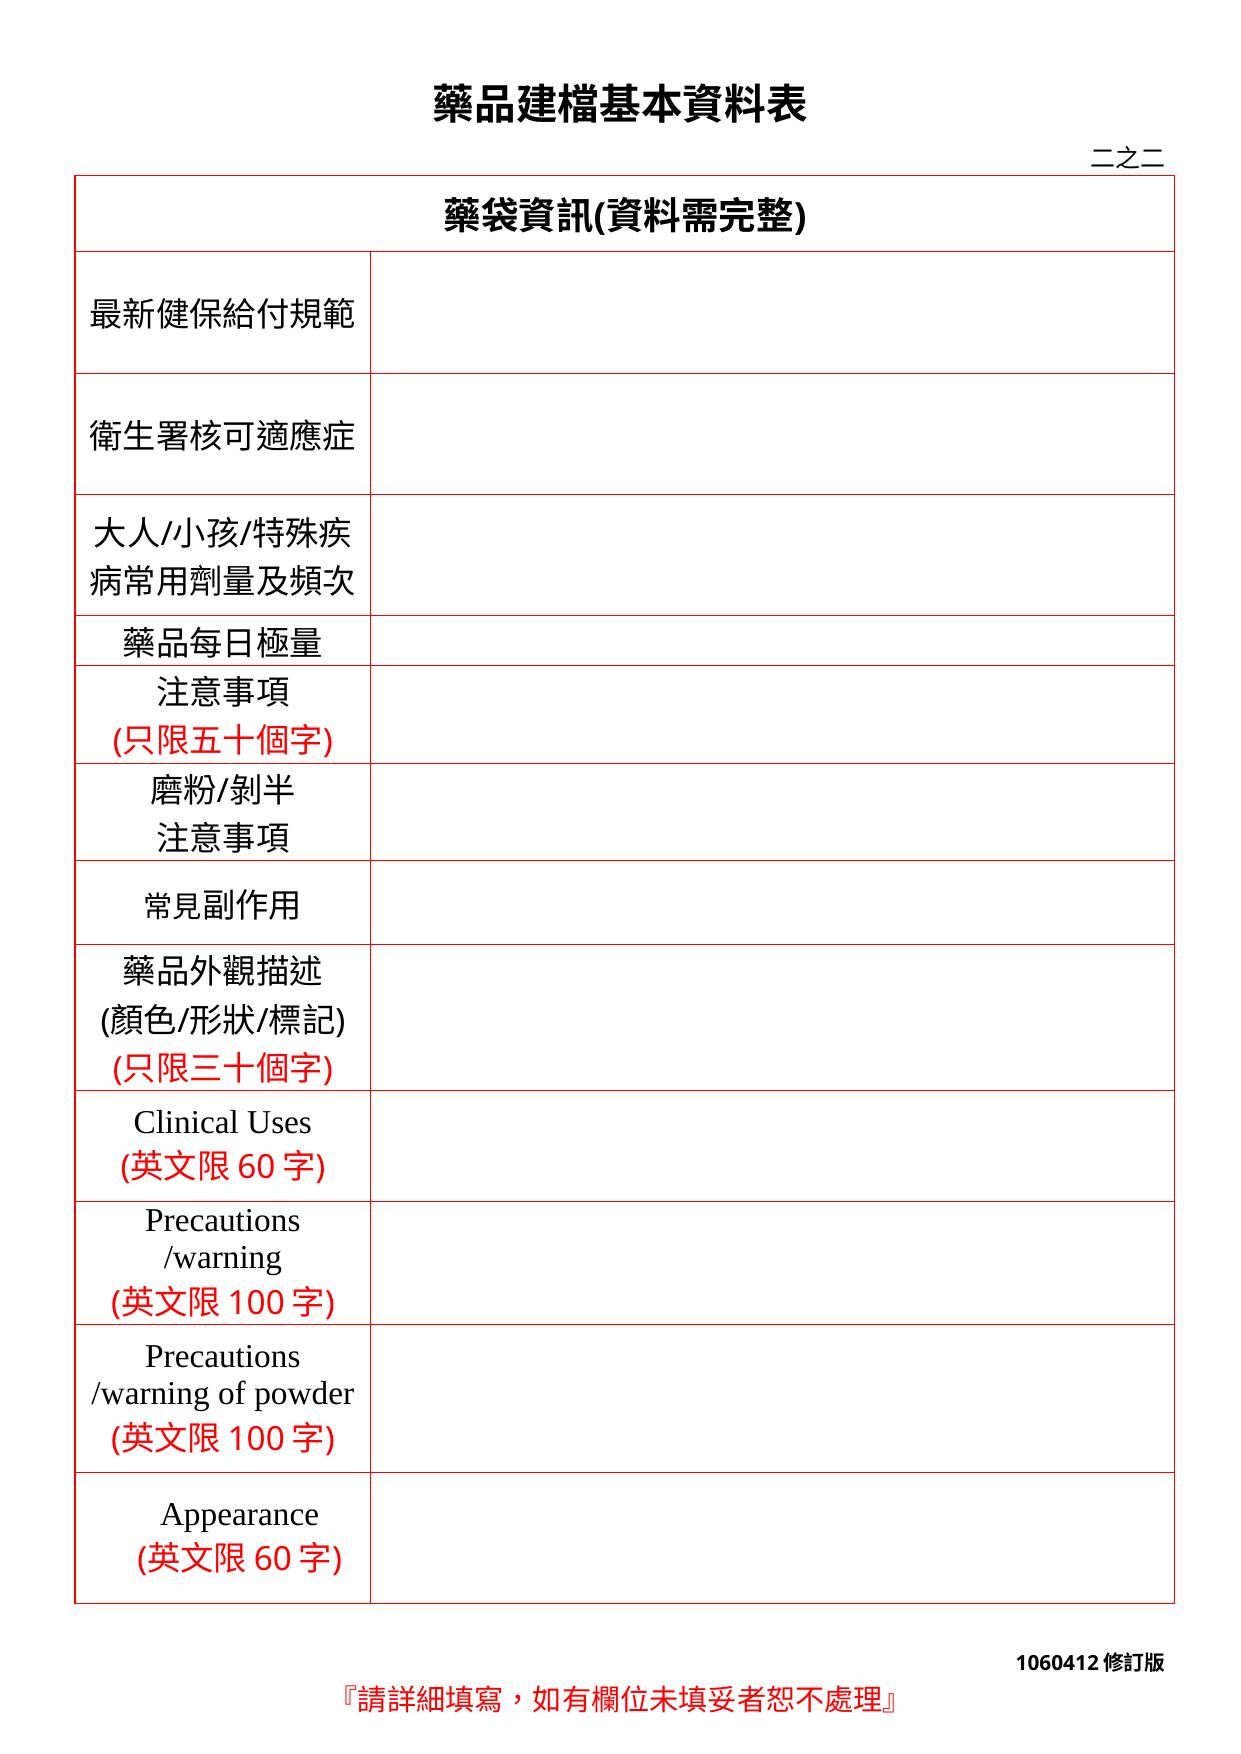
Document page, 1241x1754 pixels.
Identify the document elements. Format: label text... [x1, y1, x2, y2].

table_cell [371, 252, 1174, 372]
table_cell 磨粉/剝半 注意事項 [76, 764, 370, 860]
table_cell 衛生署核可適應症 [76, 374, 370, 494]
table_cell 藥品每日極量 [76, 616, 370, 665]
table_cell 常見副作用 [76, 861, 370, 944]
text 二之二 [75, 139, 1165, 175]
table_cell [371, 666, 1174, 762]
table_cell 藥品外觀描述 (顏色/形狀/標記) (只限三十個字) [76, 945, 370, 1090]
table_cell [371, 1091, 1174, 1201]
table_cell Precautions /warning of powder (英文限100字) [76, 1325, 370, 1472]
table_cell [371, 861, 1174, 944]
table_cell [371, 495, 1174, 615]
table_cell 最新健保給付規範 [76, 252, 370, 372]
table_cell [371, 1202, 1174, 1324]
table_header 藥袋資訊(資料需完整) [76, 176, 1174, 251]
table_cell [371, 374, 1174, 494]
table_cell Appearance (英文限60字) [76, 1473, 370, 1603]
table_cell [371, 764, 1174, 860]
table_cell Precautions /warning (英文限100字) [76, 1202, 370, 1324]
table_cell 注意事項 (只限五十個字) [76, 666, 370, 762]
table_cell 大人/小孩/特殊疾病常用劑量及頻次 [76, 495, 370, 615]
table_cell [371, 945, 1174, 1090]
table_cell Clinical Uses (英文限60字) [76, 1091, 370, 1201]
table_cell [371, 1473, 1174, 1603]
table_cell [371, 1325, 1174, 1472]
table_cell [371, 616, 1174, 665]
